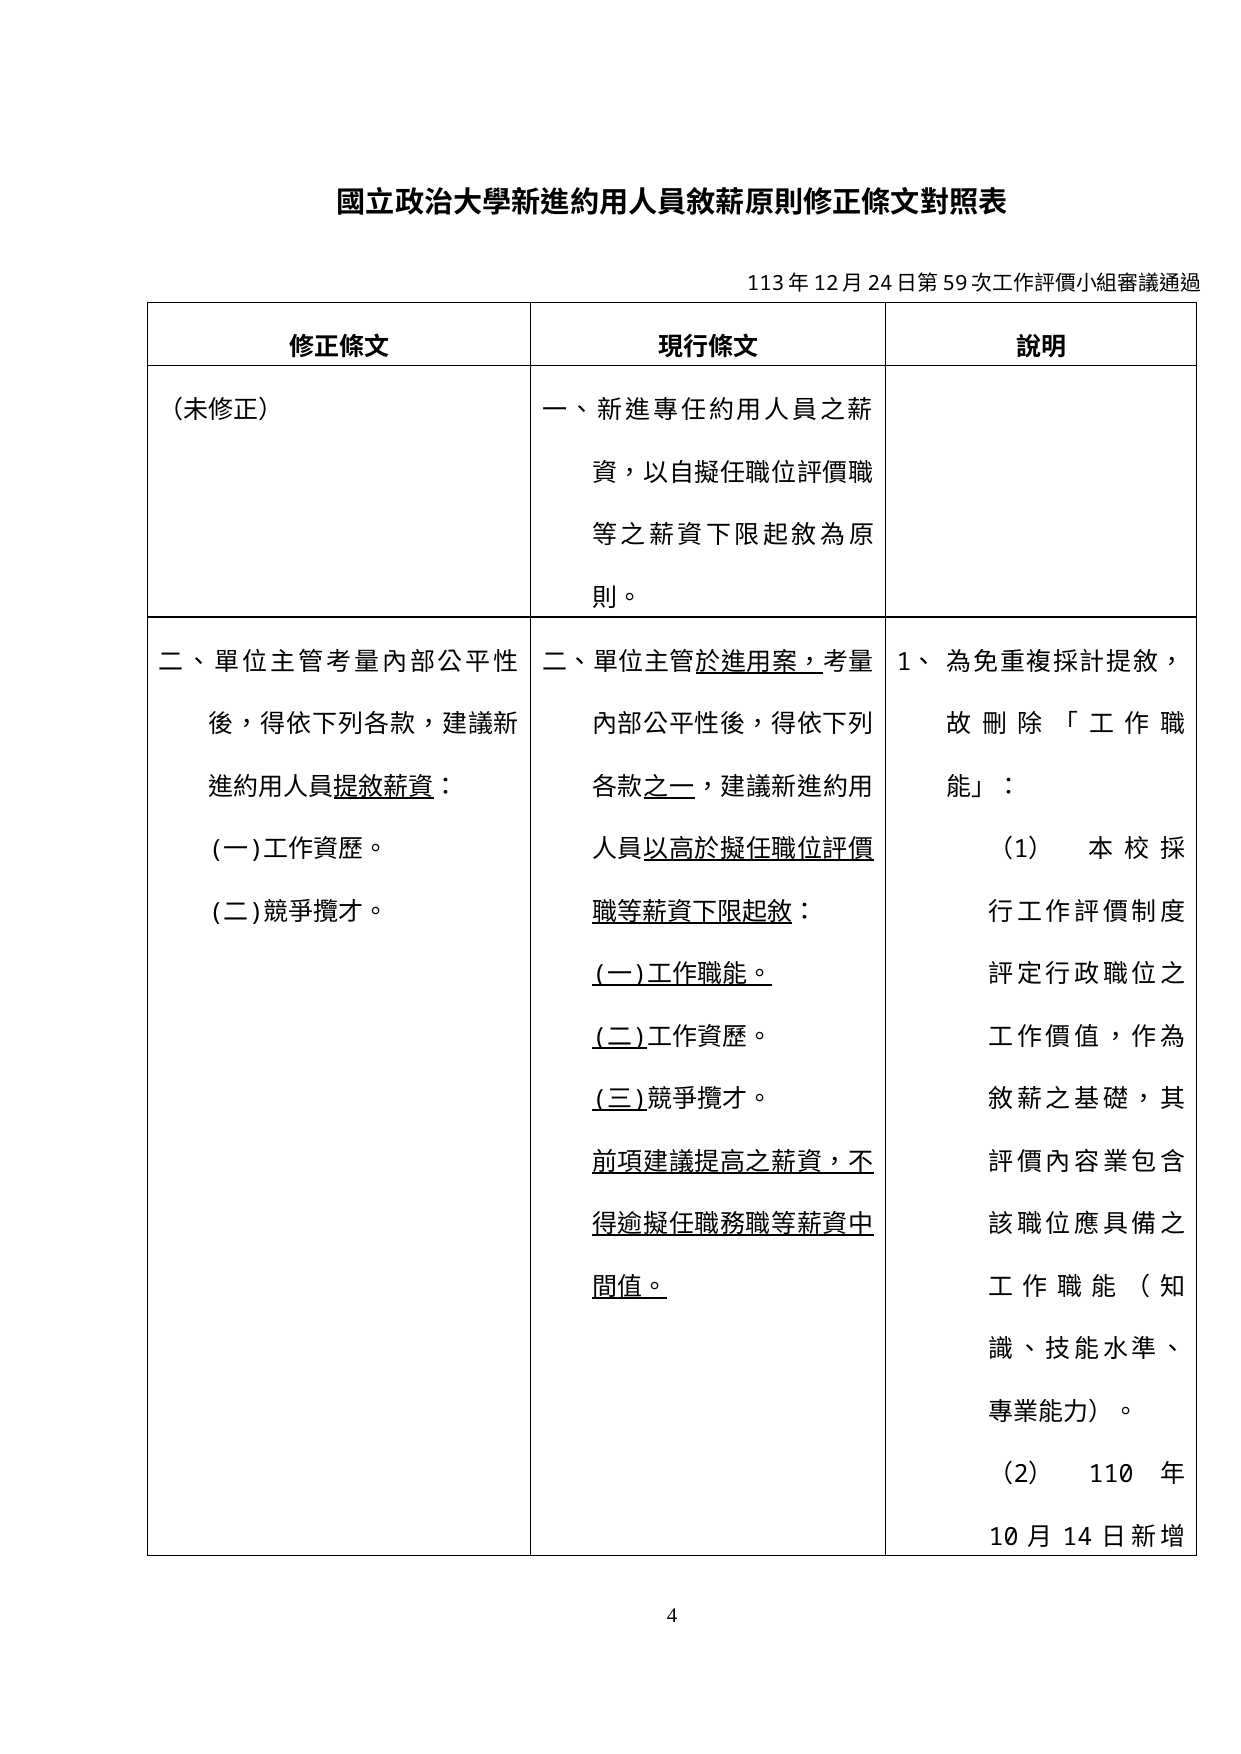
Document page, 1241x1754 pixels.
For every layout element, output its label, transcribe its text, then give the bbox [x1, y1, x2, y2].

table_header 修正條文 [148, 303, 530, 365]
text 113年12月24日第59次工作評價小組審議通過 [118, 239, 1201, 302]
table_cell 一、新進專任約用人員之薪資，以自擬任職位評價職等之薪資下限起敘為原則。 [531, 366, 885, 616]
table_header 說明 [886, 303, 1196, 365]
table_cell 二、單位主管於進用案，考量內部公平性後，得依下列各款之一，建議新進約用人員以高於擬任職位評價職等薪資下限起敘： (一)工作職能。 (二)工作資歷。 (三)競爭攬才。 前項建議提高之薪資，不得逾擬任職務職等薪資中間值。 [531, 618, 885, 1555]
table_cell [886, 366, 1196, 616]
table_cell （未修正） [148, 366, 530, 616]
table_cell 為免重複採計提敘，故刪除「工作職能」： 本校採行工作評價制度評定行政職位之工作價值，作為敘薪之基礎，其評價內容業包含該職位應具備之工作職能（知識、技能水準、專業能力）。 110年10月14日新增 [886, 618, 1196, 1555]
table_header 現行條文 [531, 303, 885, 365]
table_cell 二、單位主管考量內部公平性後，得依下列各款，建議新進約用人員提敘薪資： (一)工作資歷。 (二)競爭攬才。 [148, 618, 530, 1555]
text 國立政治大學新進約用人員敘薪原則修正條文對照表 [118, 158, 1226, 221]
